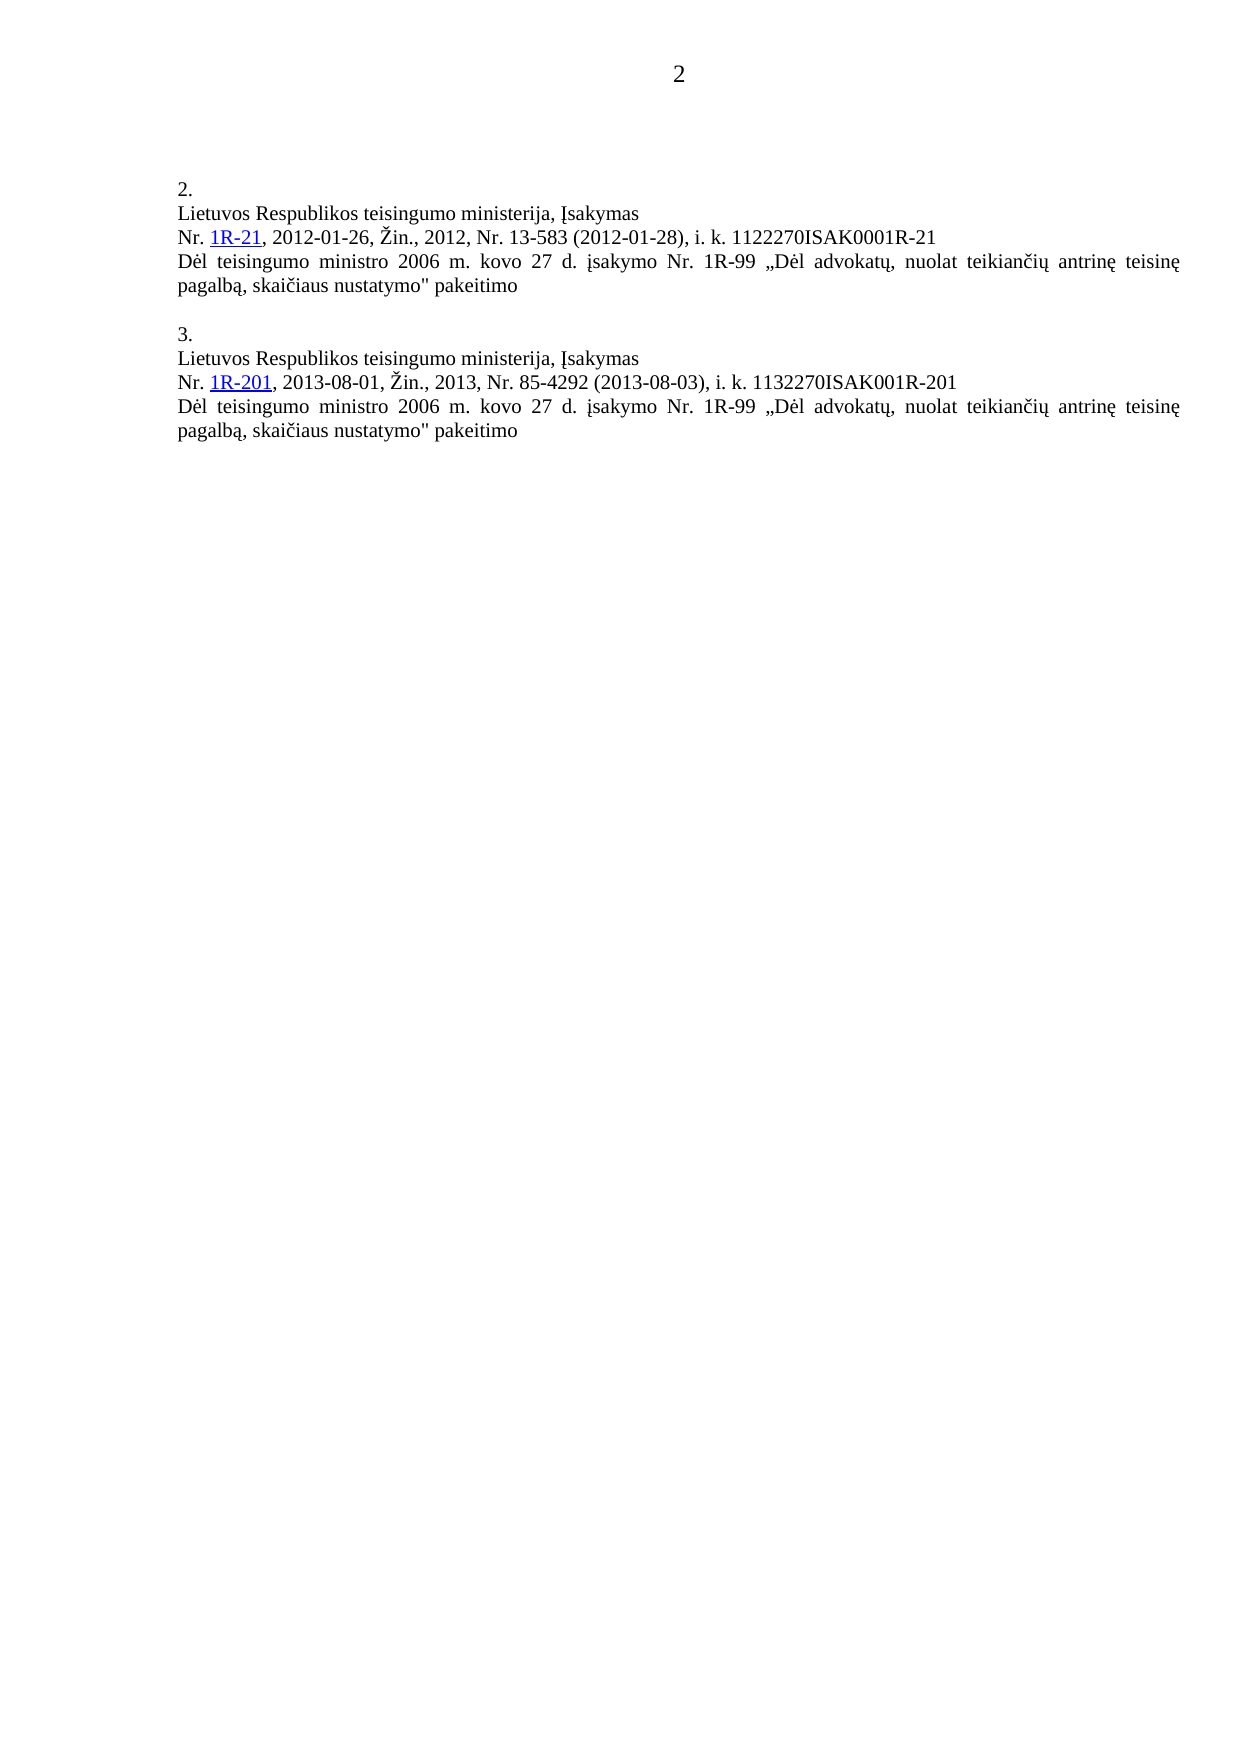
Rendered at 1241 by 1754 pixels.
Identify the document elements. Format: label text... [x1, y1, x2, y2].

text Nr. 1R-21, 2012-01-26, Žin., 2012, Nr. 13-583 (2012-01-28), i. k. 1122270ISAK0001R-21 [177, 225, 1181, 249]
text Lietuvos Respublikos teisingumo ministerija, Įsakymas [177, 201, 1181, 225]
text Lietuvos Respublikos teisingumo ministerija, Įsakymas [177, 346, 1181, 370]
text 3. [177, 322, 1181, 346]
text Nr. 1R-201, 2013-08-01, Žin., 2013, Nr. 85-4292 (2013-08-03), i. k. 1132270ISAK001R-201 [177, 370, 1181, 394]
text 2. [177, 177, 1181, 201]
text Dėl teisingumo ministro 2006 m. kovo 27 d. įsakymo Nr. 1R-99 „Dėl advokatų, nuolat teikiančių antrinę teisinę pagalbą, skaičiaus nustatymo" pakeitimo [177, 394, 1181, 442]
text Dėl teisingumo ministro 2006 m. kovo 27 d. įsakymo Nr. 1R-99 „Dėl advokatų, nuolat teikiančių antrinę teisinę pagalbą, skaičiaus nustatymo" pakeitimo [177, 249, 1181, 297]
